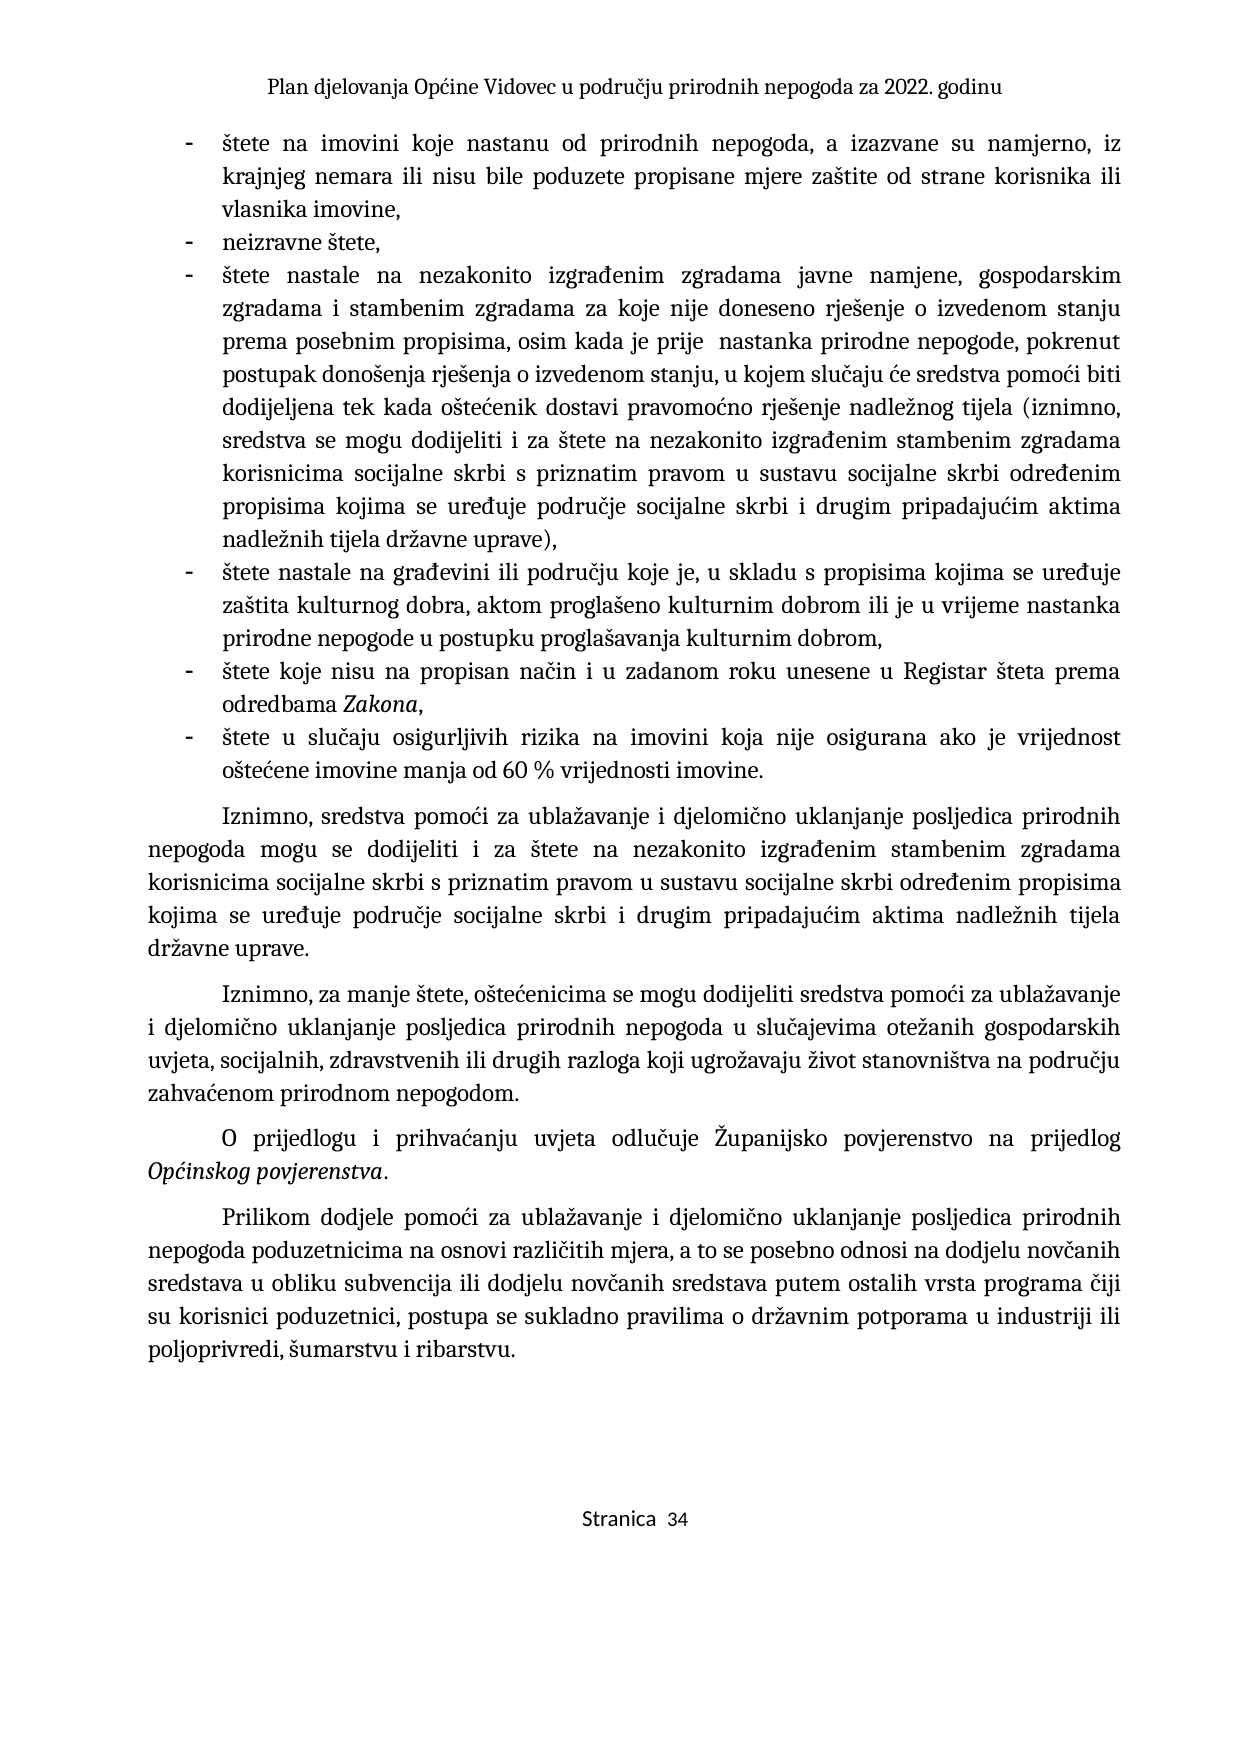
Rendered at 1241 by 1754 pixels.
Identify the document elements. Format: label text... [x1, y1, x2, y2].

text O prijedlogu i prihvaćanju uvjeta odlučuje Županijsko povjerenstvo na prijedlog Općinskog povjerenstva. [148, 1124, 1122, 1186]
text Iznimno, sredstva pomoći za ublažavanje i djelomično uklanjanje posljedica prirodnih nepogoda mogu se dodijeliti i za štete na nezakonito izgrađenim stambenim zgradama korisnicima socijalne skrbi s priznatim pravom u sustavu socijalne skrbi određenim propisima kojima se uređuje područje socijalne skrbi i drugim pripadajućim aktima nadležnih tijela državne uprave. [148, 802, 1122, 963]
list štete nastale na nezakonito izgrađenim zgradama javne namjene, gospodarskim zgradama i stambenim zgradama za koje nije doneseno rješenje o izvedenom stanju prema posebnim propisima, osim kada je prije nastanka prirodne nepogode, pokrenut postupak donošenja rješenja o izvedenom stanju, u kojem slučaju će sredstva pomoći biti dodijeljena tek kada oštećenik dostavi pravomoćno rješenje nadležnog tijela (iznimno, sredstva se mogu dodijeliti i za štete na nezakonito izgrađenim stambenim zgradama korisnicima socijalne skrbi s priznatim pravom u sustavu socijalne skrbi određenim propisima kojima se uređuje područje socijalne skrbi i drugim pripadajućim aktima nadležnih tijela državne uprave), [185, 261, 1122, 554]
list neizravne štete, [185, 228, 1122, 257]
list štete na imovini koje nastanu od prirodnih nepogoda, a izazvane su namjerno, iz krajnjeg nemara ili nisu bile poduzete propisane mjere zaštite od strane korisnika ili vlasnika imovine, [185, 129, 1122, 224]
text Iznimno, za manje štete, oštećenicima se mogu dodijeliti sredstva pomoći za ublažavanje i djelomično uklanjanje posljedica prirodnih nepogoda u slučajevima otežanih gospodarskih uvjeta, socijalnih, zdravstvenih ili drugih razloga koji ugrožavaju život stanovništva na području zahvaćenom prirodnom nepogodom. [148, 979, 1122, 1107]
list štete koje nisu na propisan način i u zadanom roku unesene u Registar šteta prema odredbama Zakona, [185, 657, 1122, 719]
list štete nastale na građevini ili području koje je, u skladu s propisima kojima se uređuje zaštita kulturnog dobra, aktom proglašeno kulturnim dobrom ili je u vrijeme nastanka prirodne nepogode u postupku proglašavanja kulturnim dobrom, [185, 558, 1122, 653]
text Prilikom dodjele pomoći za ublažavanje i djelomično uklanjanje posljedica prirodnih nepogoda poduzetnicima na osnovi različitih mjera, a to se posebno odnosi na dodjelu novčanih sredstava u obliku subvencija ili dodjelu novčanih sredstava putem ostalih vrsta programa čiji su korisnici poduzetnici, postupa se sukladno pravilima o državnim potporama u industriji ili poljoprivredi, šumarstvu i ribarstvu. [148, 1203, 1122, 1363]
list štete u slučaju osigurljivih rizika na imovini koja nije osigurana ako je vrijednost oštećene imovine manja od 60 % vrijednosti imovine. [185, 723, 1122, 785]
